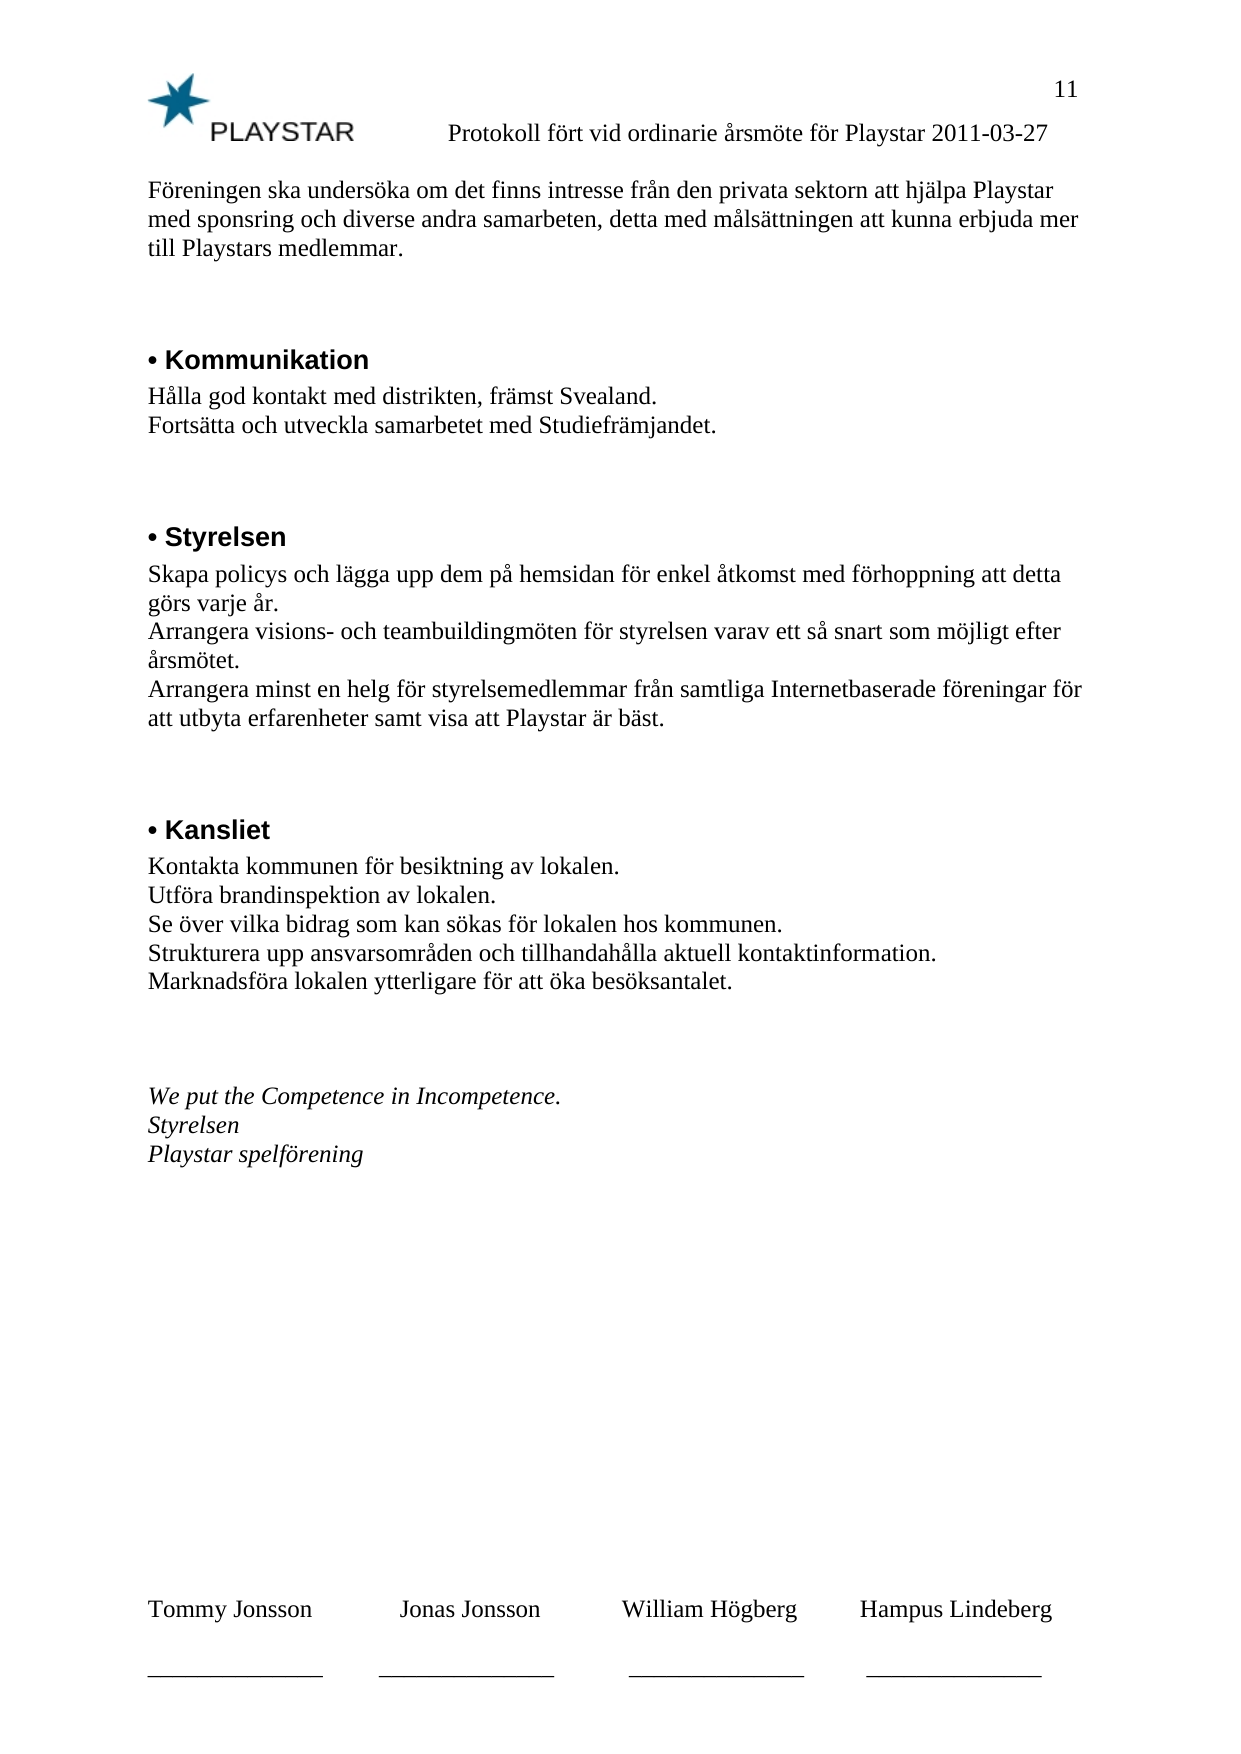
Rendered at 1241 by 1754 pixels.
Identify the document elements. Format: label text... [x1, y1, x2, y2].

text We put the Competence in Incompetence. [148, 1081, 1093, 1110]
text Föreningen ska undersöka om det finns intresse från den privata sektorn att hjälpa Playstar med sponsring och diverse andra samarbeten, detta med målsättningen att kunna erbjuda mer till Playstars medlemmar. [148, 175, 1093, 261]
subtitle • Styrelsen [148, 521, 1093, 553]
text Skapa policys och lägga upp dem på hemsidan för enkel åtkomst med förhoppning att detta [148, 559, 1093, 588]
text årsmötet. [148, 645, 1093, 674]
text Arrangera visions- och teambuildingmöten för styrelsen varav ett så snart som möjligt efter [148, 616, 1093, 645]
text görs varje år. [148, 588, 1093, 616]
text Styrelsen [148, 1110, 1093, 1139]
text Hålla god kontakt med distrikten, främst Svealand. [148, 381, 1093, 410]
text Playstar spelförening [148, 1139, 1093, 1168]
text Strukturera upp ansvarsområden och tillhandahålla aktuell kontaktinformation. [148, 938, 1093, 966]
text Arrangera minst en helg för styrelsemedlemmar från samtliga Internetbaserade föreningar för [148, 674, 1093, 703]
text Fortsätta och utveckla samarbetet med Studiefrämjandet. [148, 410, 1093, 439]
text Marknadsföra lokalen ytterligare för att öka besöksantalet. [148, 966, 1093, 995]
subtitle • Kansliet [148, 814, 1093, 845]
subtitle • Kommunikation [148, 344, 1093, 375]
text Kontakta kommunen för besiktning av lokalen. [148, 851, 1093, 880]
text Utföra brandinspektion av lokalen. [148, 880, 1093, 909]
text att utbyta erfarenheter samt visa att Playstar är bäst. [148, 703, 1093, 731]
text Se över vilka bidrag som kan sökas för lokalen hos kommunen. [148, 909, 1093, 938]
